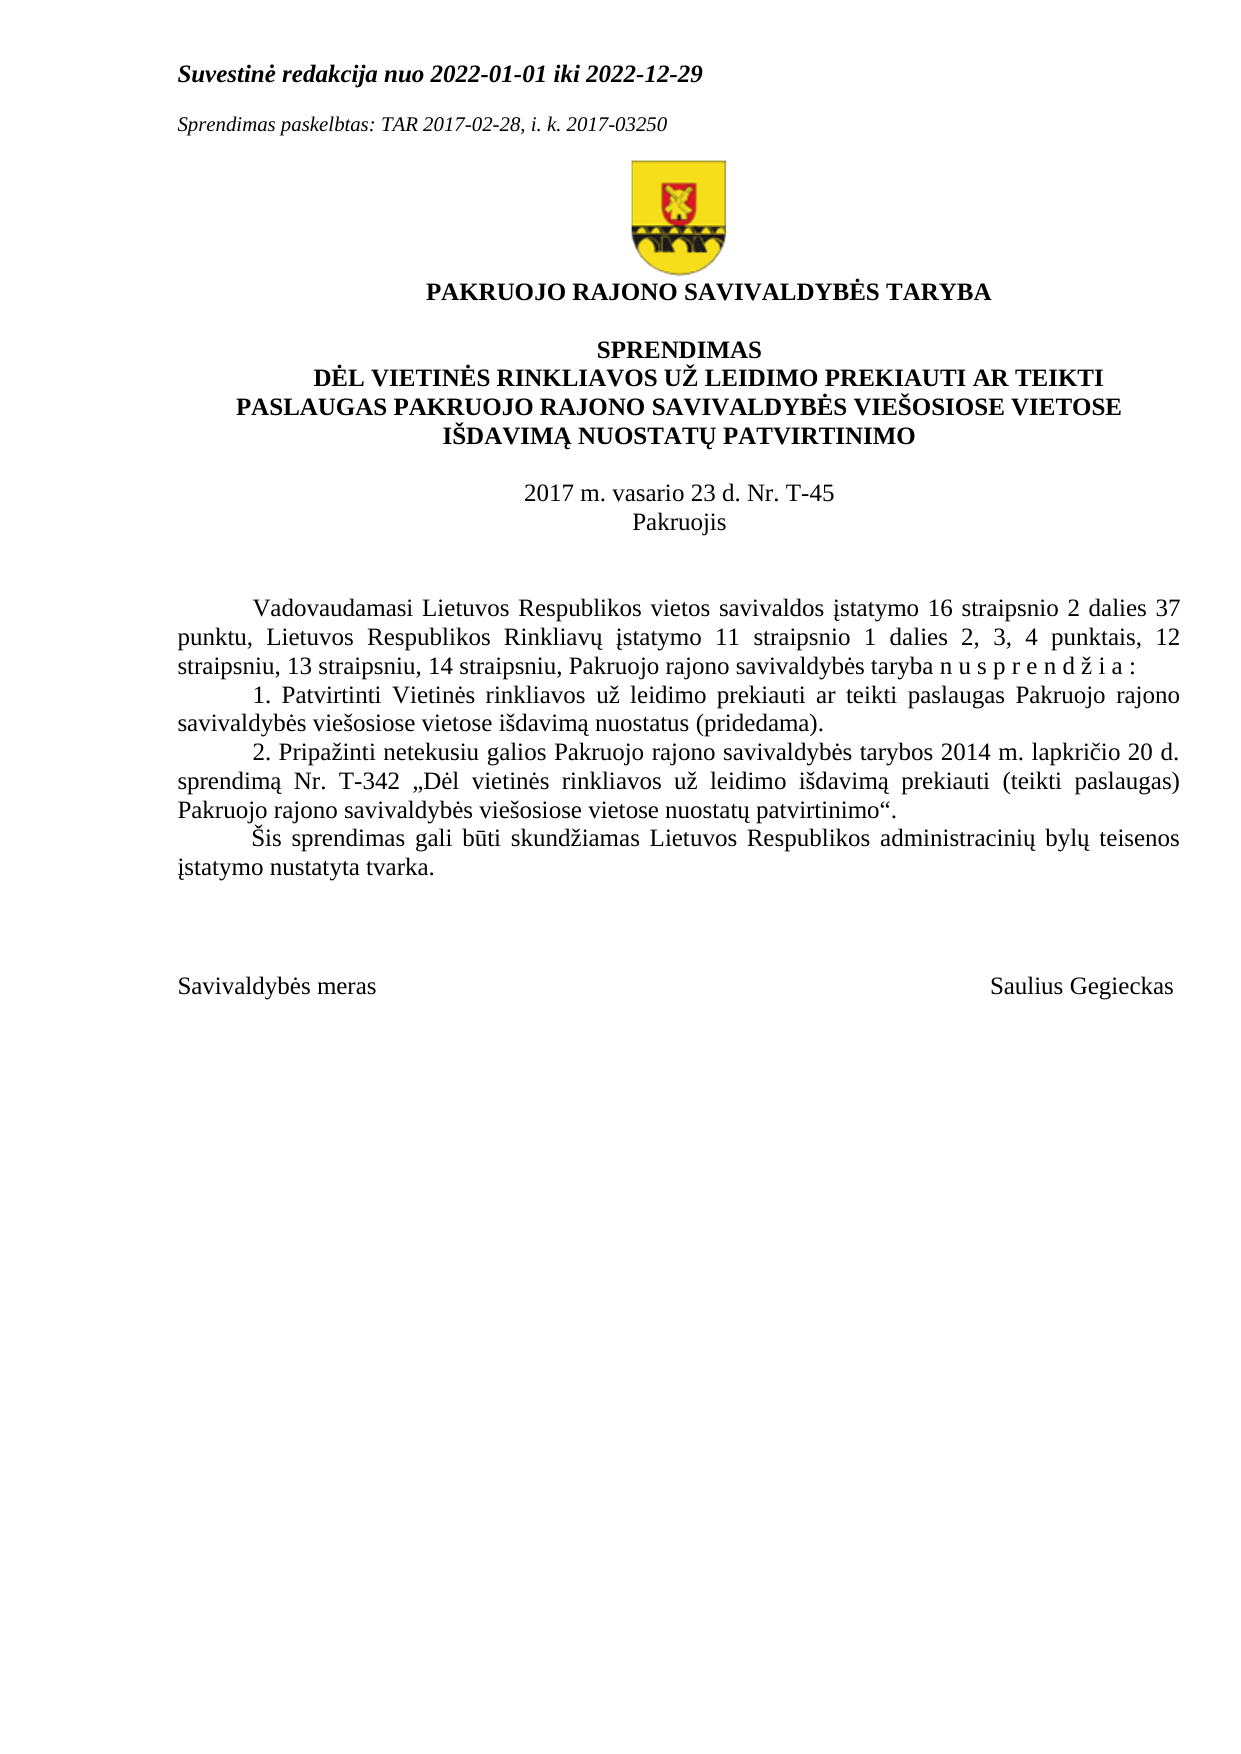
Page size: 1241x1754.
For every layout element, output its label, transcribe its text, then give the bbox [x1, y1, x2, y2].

text Sprendimas paskelbtas: TAR 2017-02-28, i. k. 2017-03250 [177, 112, 1181, 136]
text Savivaldybės meras Saulius Gegieckas [177, 971, 1181, 1000]
text 1. Patvirtinti Vietinės rinkliavos už leidimo prekiauti ar teikti paslaugas Pakruojo rajono savivaldybės viešosiose vietose išdavimą nuostatus (pridedama). [177, 680, 1181, 737]
text DĖL VIETINĖS RINKLIAVOS UŽ LEIDIMO PREKIAUTI AR TEIKTI PASLAUGAS PAKRUOJO RAJONO SAVIVALDYBĖS VIEŠOSIOSE VIETOSE IŠDAVIMĄ NUOSTATŲ PATVIRTINIMO [177, 363, 1181, 450]
text Šis sprendimas gali būti skundžiamas Lietuvos Respublikos administracinių bylų teisenos įstatymo nustatyta tvarka. [177, 823, 1181, 881]
text 2017 m. vasario 23 d. Nr. T-45 [177, 478, 1181, 507]
subtitle SPRENDIMAS [177, 335, 1181, 363]
text 2. Pripažinti netekusiu galios Pakruojo rajono savivaldybės tarybos 2014 m. lapkričio 20 d. sprendimą Nr. T-342 „Dėl vietinės rinkliavos už leidimo išdavimą prekiauti (teikti paslaugas) Pakruojo rajono savivaldybės viešosiose vietose nuostatų patvirtinimo“. [177, 737, 1181, 823]
text Vadovaudamasi Lietuvos Respublikos vietos savivaldos įstatymo 16 straipsnio 2 dalies 37 punktu, Lietuvos Respublikos Rinkliavų įstatymo 11 straipsnio 1 dalies 2, 3, 4 punktais, 12 straipsniu, 13 straipsniu, 14 straipsniu, Pakruojo rajono savivaldybės taryba nusprendžia: [177, 593, 1181, 680]
text PAKRUOJO RAJONO SAVIVALDYBĖS TARYBA [177, 277, 1181, 306]
text Pakruojis [177, 507, 1181, 536]
text Suvestinė redakcija nuo 2022-01-01 iki 2022-12-29 [177, 59, 1181, 88]
